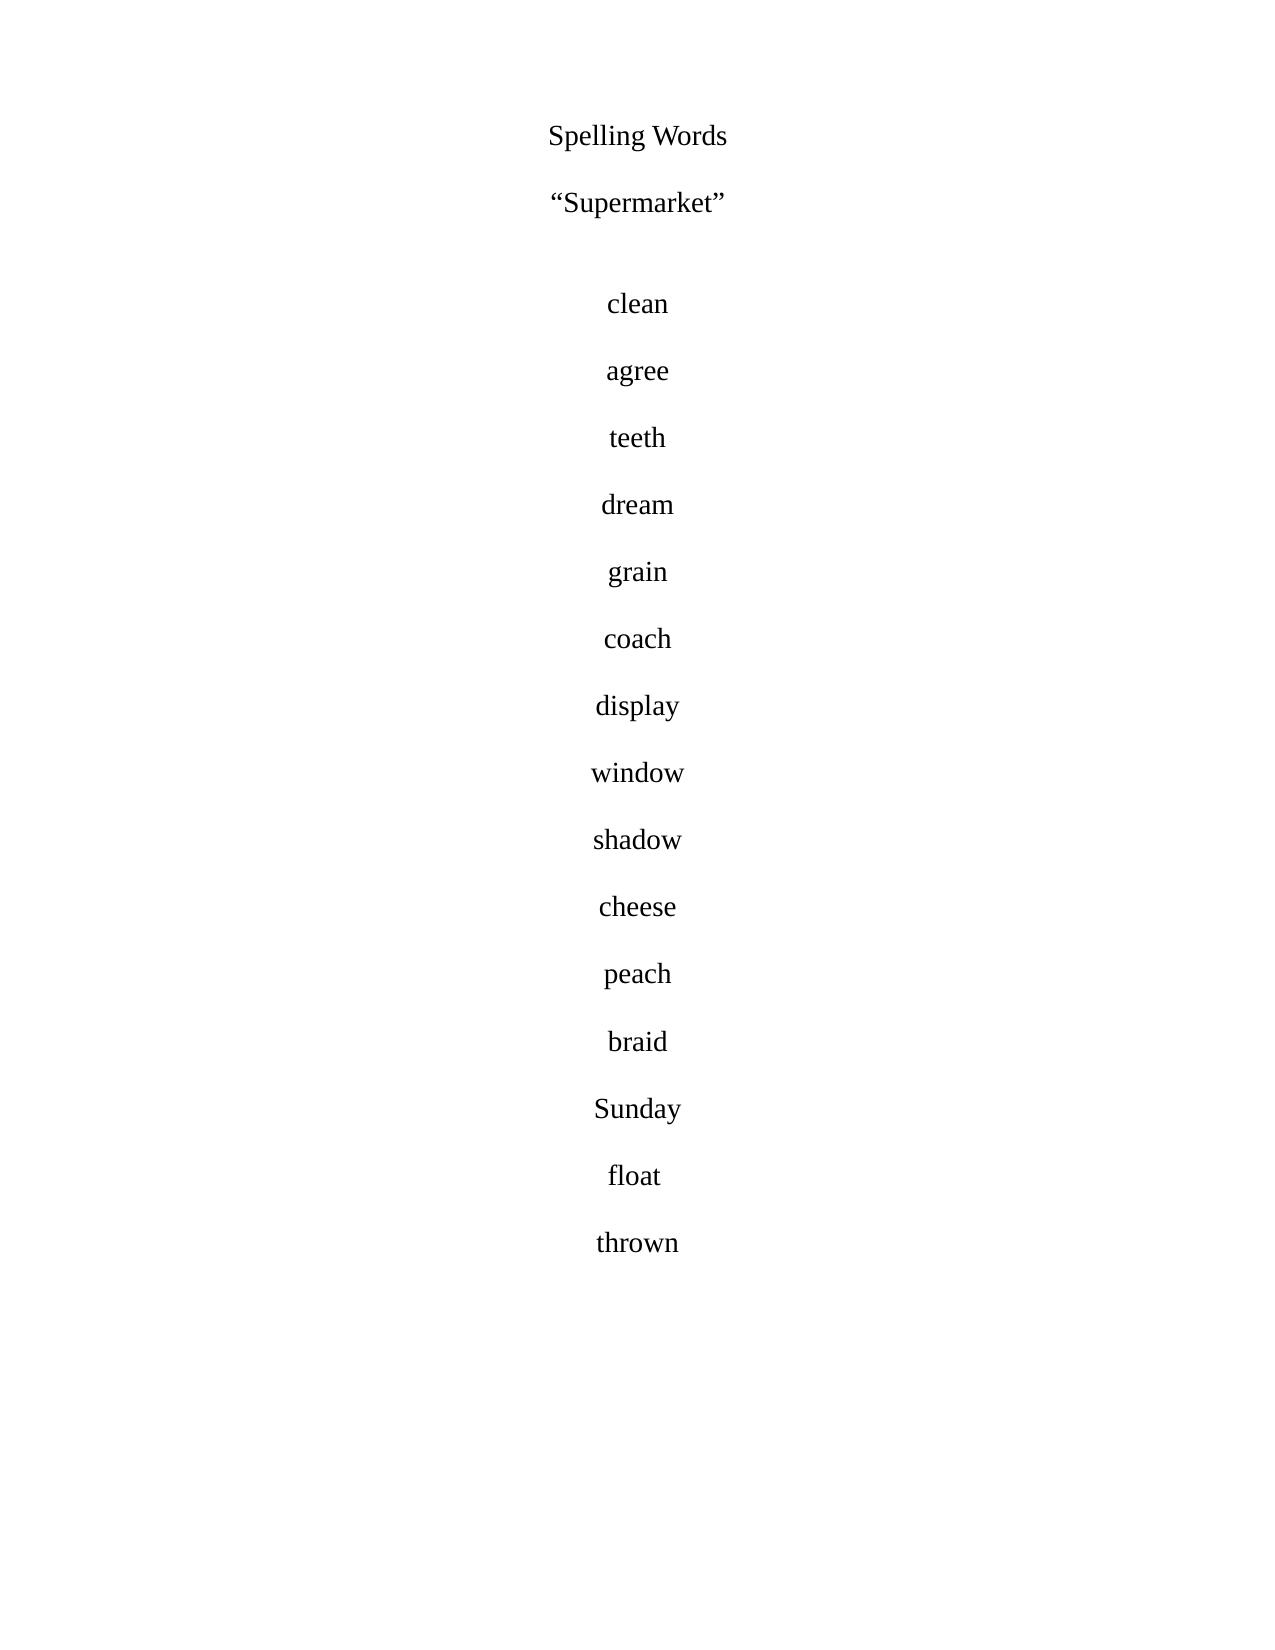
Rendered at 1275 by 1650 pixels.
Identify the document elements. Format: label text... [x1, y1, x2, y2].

text teeth [118, 420, 1157, 453]
text peach [118, 957, 1157, 990]
text dream [118, 487, 1157, 521]
text display [118, 688, 1157, 722]
text coach [118, 621, 1157, 655]
text cheese [118, 889, 1157, 923]
text braid [118, 1024, 1157, 1057]
text Spelling Words [118, 118, 1157, 152]
text shadow [118, 822, 1157, 856]
text window [118, 755, 1157, 789]
text agree [118, 353, 1157, 386]
text grain [118, 554, 1157, 588]
text thrown [118, 1225, 1157, 1258]
text Sunday [118, 1091, 1157, 1124]
text float [118, 1158, 1157, 1191]
text “Supermarket” [118, 185, 1157, 219]
text clean [118, 286, 1157, 319]
